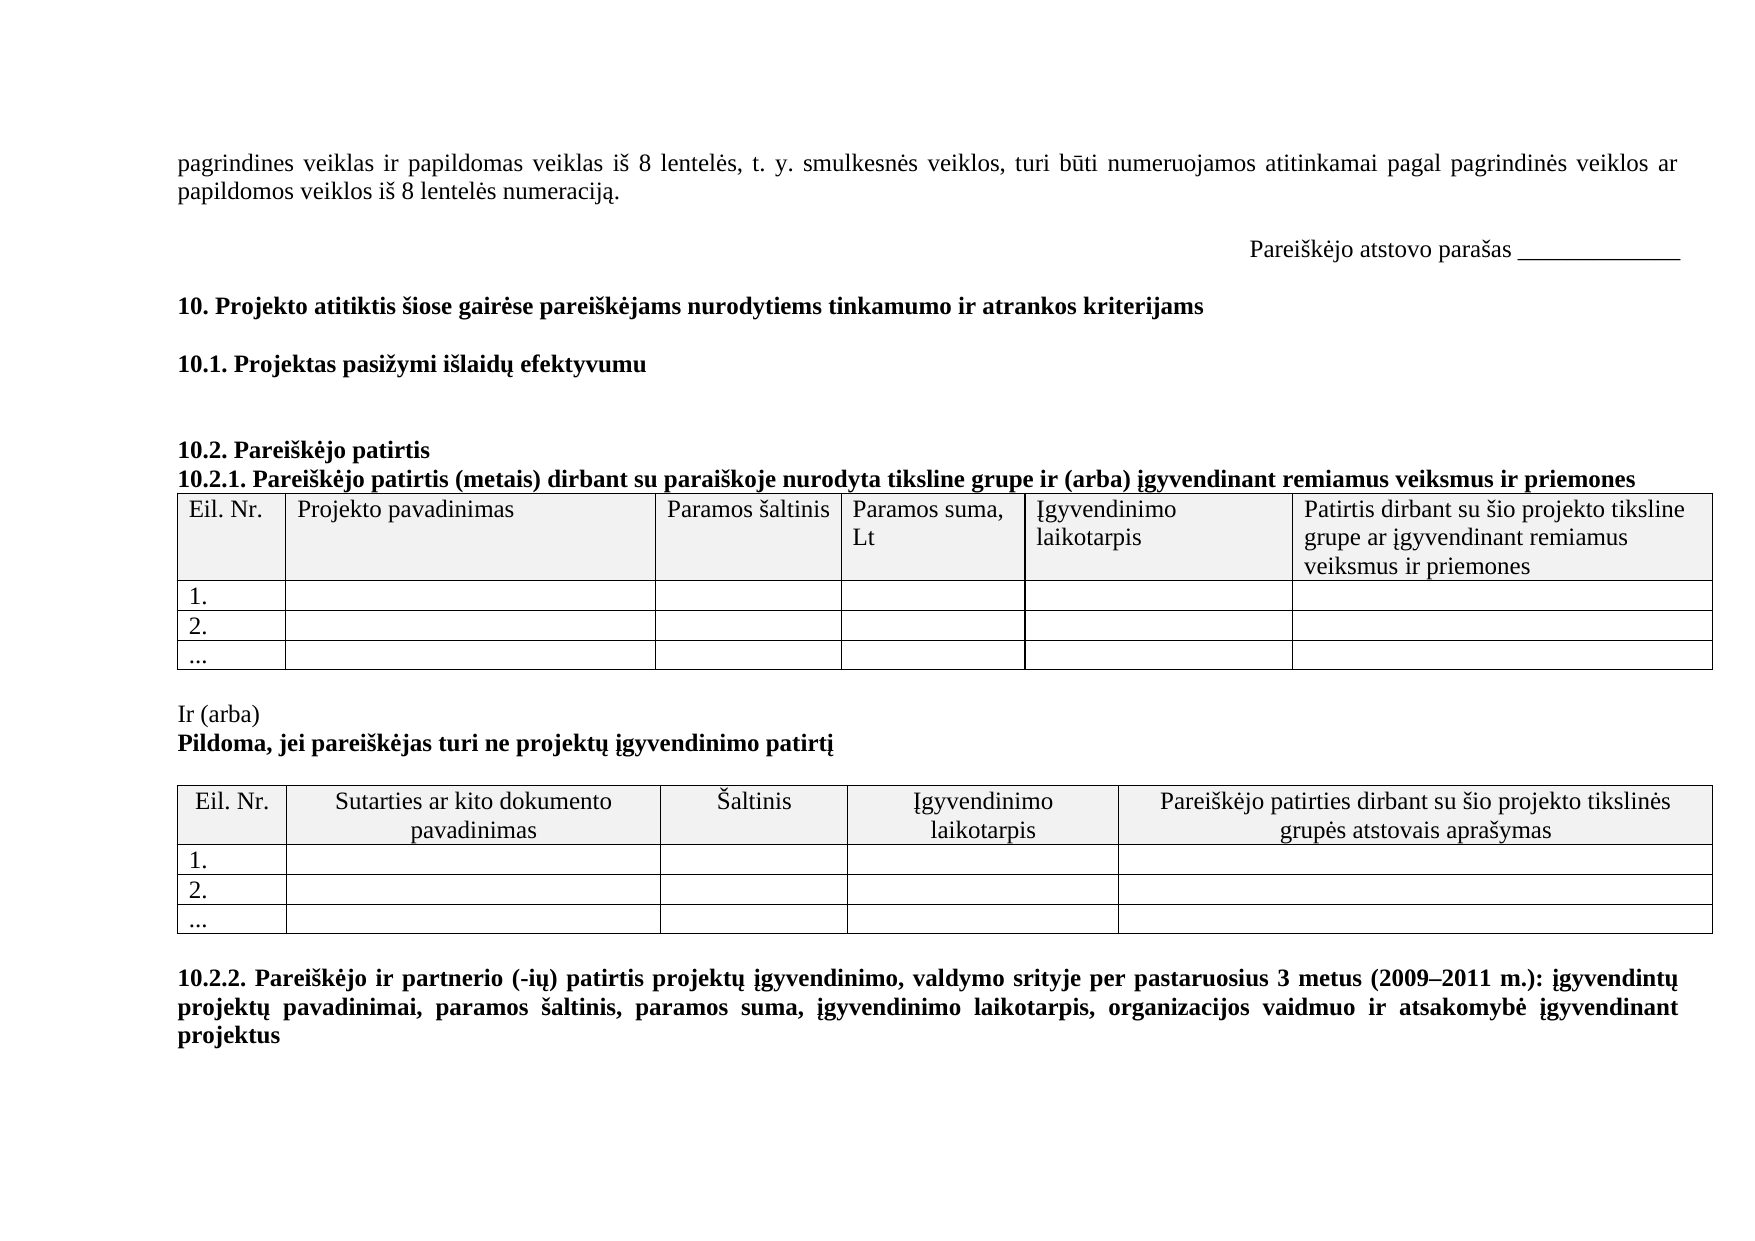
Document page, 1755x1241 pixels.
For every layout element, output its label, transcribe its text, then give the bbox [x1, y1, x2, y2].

text 10.2. Pareiškėjo patirtis [177, 435, 1680, 464]
table_cell 2. [178, 611, 285, 639]
table_cell [1293, 611, 1712, 639]
table_cell [1026, 611, 1292, 639]
text 10.2.1. Pareiškėjo patirtis (metais) dirbant su paraiškoje nurodyta tiksline grupe ir (arba) įgyvendinant remiamus veiksmus ir priemones [177, 464, 1680, 493]
table_cell [661, 905, 847, 933]
table_cell [286, 581, 655, 610]
table_cell [661, 875, 847, 903]
table_cell [848, 845, 1118, 874]
text 10.1. Projektas pasižymi išlaidų efektyvumu [177, 349, 1680, 378]
text 10. Projekto atitiktis šiose gairėse pareiškėjams nurodytiems tinkamumo ir atrankos kriterijams [177, 291, 1680, 320]
table_header Patirtis dirbant su šio projekto tiksline grupe ar įgyvendinant remiamus veiksmus ir priemones [1293, 494, 1712, 580]
table_header Paramos suma, Lt [842, 494, 1024, 580]
table_cell [848, 905, 1118, 933]
table_cell [1026, 581, 1292, 610]
table_cell [1293, 581, 1712, 610]
text Pildoma, jei pareiškėjas turi ne projektų įgyvendinimo patirtį [177, 728, 1680, 757]
text 10.2.2. Pareiškėjo ir partnerio (-ių) patirtis projektų įgyvendinimo, valdymo srityje per pastaruosius 3 metus (2009–2011 m.): įgyvendintų projektų pavadinimai, paramos šaltinis, paramos suma, įgyvendinimo laikotarpis, organizacijos vaidmuo ir atsakomybė įgyvendinant projektus [177, 963, 1680, 1049]
table_header Eil. Nr. [178, 786, 286, 844]
table_cell [287, 875, 660, 903]
table_cell [842, 611, 1024, 639]
table_cell [287, 905, 660, 933]
table_header Projekto pavadinimas [286, 494, 655, 580]
table_cell 2. [178, 875, 286, 903]
table_cell [1026, 641, 1292, 669]
table_cell ... [178, 905, 286, 933]
table_cell [286, 641, 655, 669]
table_cell [661, 845, 847, 874]
table_cell [842, 641, 1024, 669]
table_cell [848, 875, 1118, 903]
table_cell [1119, 845, 1712, 874]
table_cell [656, 641, 841, 669]
table_cell 1. [178, 581, 285, 610]
table_cell [1293, 641, 1712, 669]
text Ir (arba) [177, 699, 1680, 728]
text Pareiškėjo atstovo parašas _____________ [177, 234, 1680, 263]
table_cell [1119, 905, 1712, 933]
table_cell 1. [178, 845, 286, 874]
table_header Eil. Nr. [178, 494, 285, 580]
table_cell [1119, 875, 1712, 903]
table_header Paramos šaltinis [656, 494, 841, 580]
table_cell [842, 581, 1024, 610]
text pagrindines veiklas ir papildomas veiklas iš 8 lentelės, t. y. smulkesnės veiklos, turi būti numeruojamos atitinkamai pagal pagrindinės veiklos ar papildomos veiklos iš 8 lentelės numeraciją. [177, 148, 1680, 205]
table_header Pareiškėjo patirties dirbant su šio projekto tikslinės grupės atstovais aprašymas [1119, 786, 1712, 844]
table_header Sutarties ar kito dokumento pavadinimas [287, 786, 660, 844]
table_header Įgyvendinimo laikotarpis [1026, 494, 1292, 580]
table_header Įgyvendinimo laikotarpis [848, 786, 1118, 844]
table_cell ... [178, 641, 285, 669]
table_cell [656, 581, 841, 610]
table_header Šaltinis [661, 786, 847, 844]
table_cell [287, 845, 660, 874]
table_cell [656, 611, 841, 639]
table_cell [286, 611, 655, 639]
